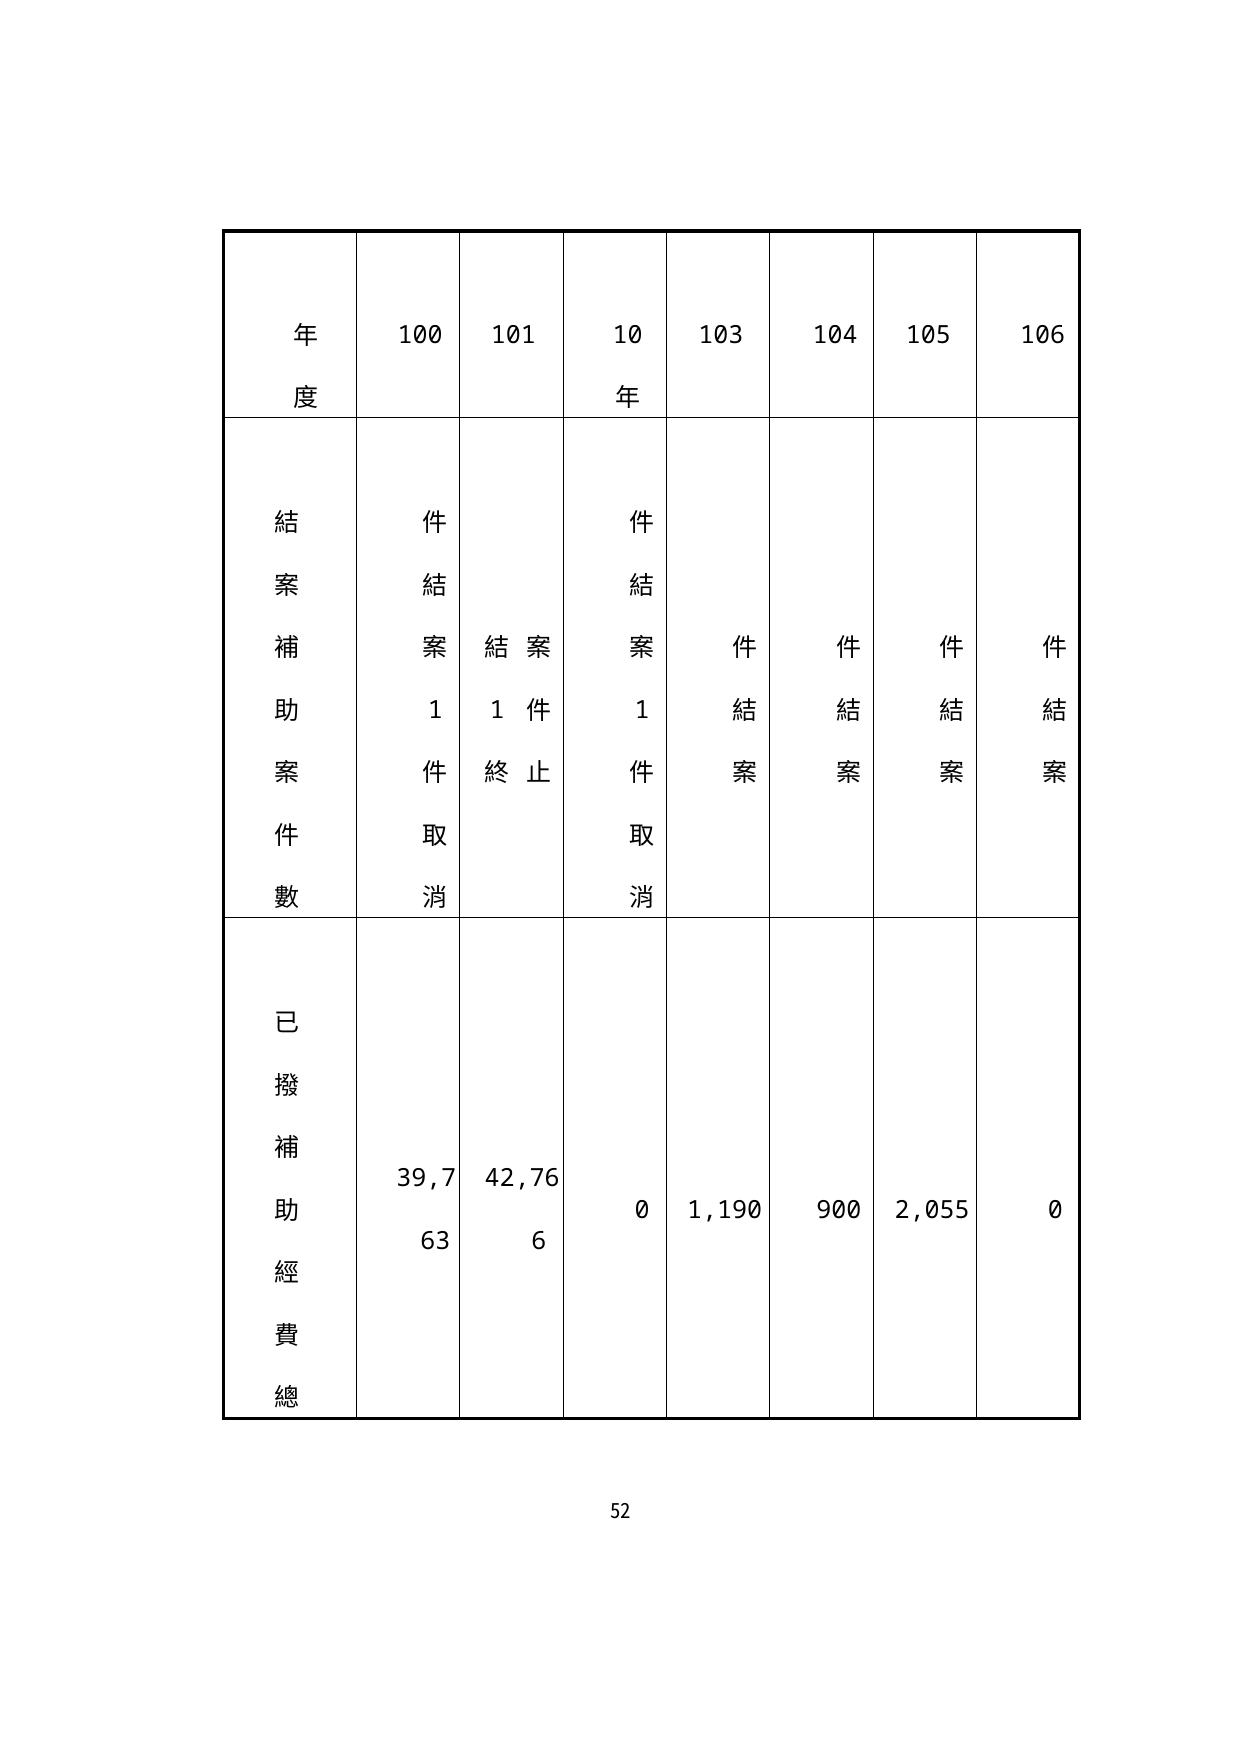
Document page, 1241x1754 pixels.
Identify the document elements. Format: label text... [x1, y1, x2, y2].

table_header 106 [977, 233, 1078, 417]
table_cell 結案 1件終止 [460, 418, 563, 917]
table_cell 0 [564, 918, 666, 1417]
table_header 105 [874, 233, 976, 417]
table_cell 1,190 [667, 918, 769, 1417]
table_cell 件結案 [874, 418, 976, 917]
table_cell 42,766 [460, 918, 563, 1417]
table_header 10年 [564, 233, 666, 417]
table_header 100 [357, 233, 459, 417]
table_cell 結案補助案件數 [225, 418, 356, 917]
table_cell 已撥補助經費總 [225, 918, 356, 1417]
table_header 年度 [225, 233, 356, 417]
table_cell 件結案 [667, 418, 769, 917]
table_cell 39,763 [357, 918, 459, 1417]
table_header 103 [667, 233, 769, 417]
table_cell 2,055 [874, 918, 976, 1417]
table_cell 件結案 [770, 418, 873, 917]
table_header 104 [770, 233, 873, 417]
table_header 101 [460, 233, 563, 417]
table_cell 件結案 1件取消 [564, 418, 666, 917]
table_cell 900 [770, 918, 873, 1417]
table_cell 件結案 1件取消 [357, 418, 459, 917]
table_cell 0 [977, 918, 1078, 1417]
table_cell 件結案 [977, 418, 1078, 917]
